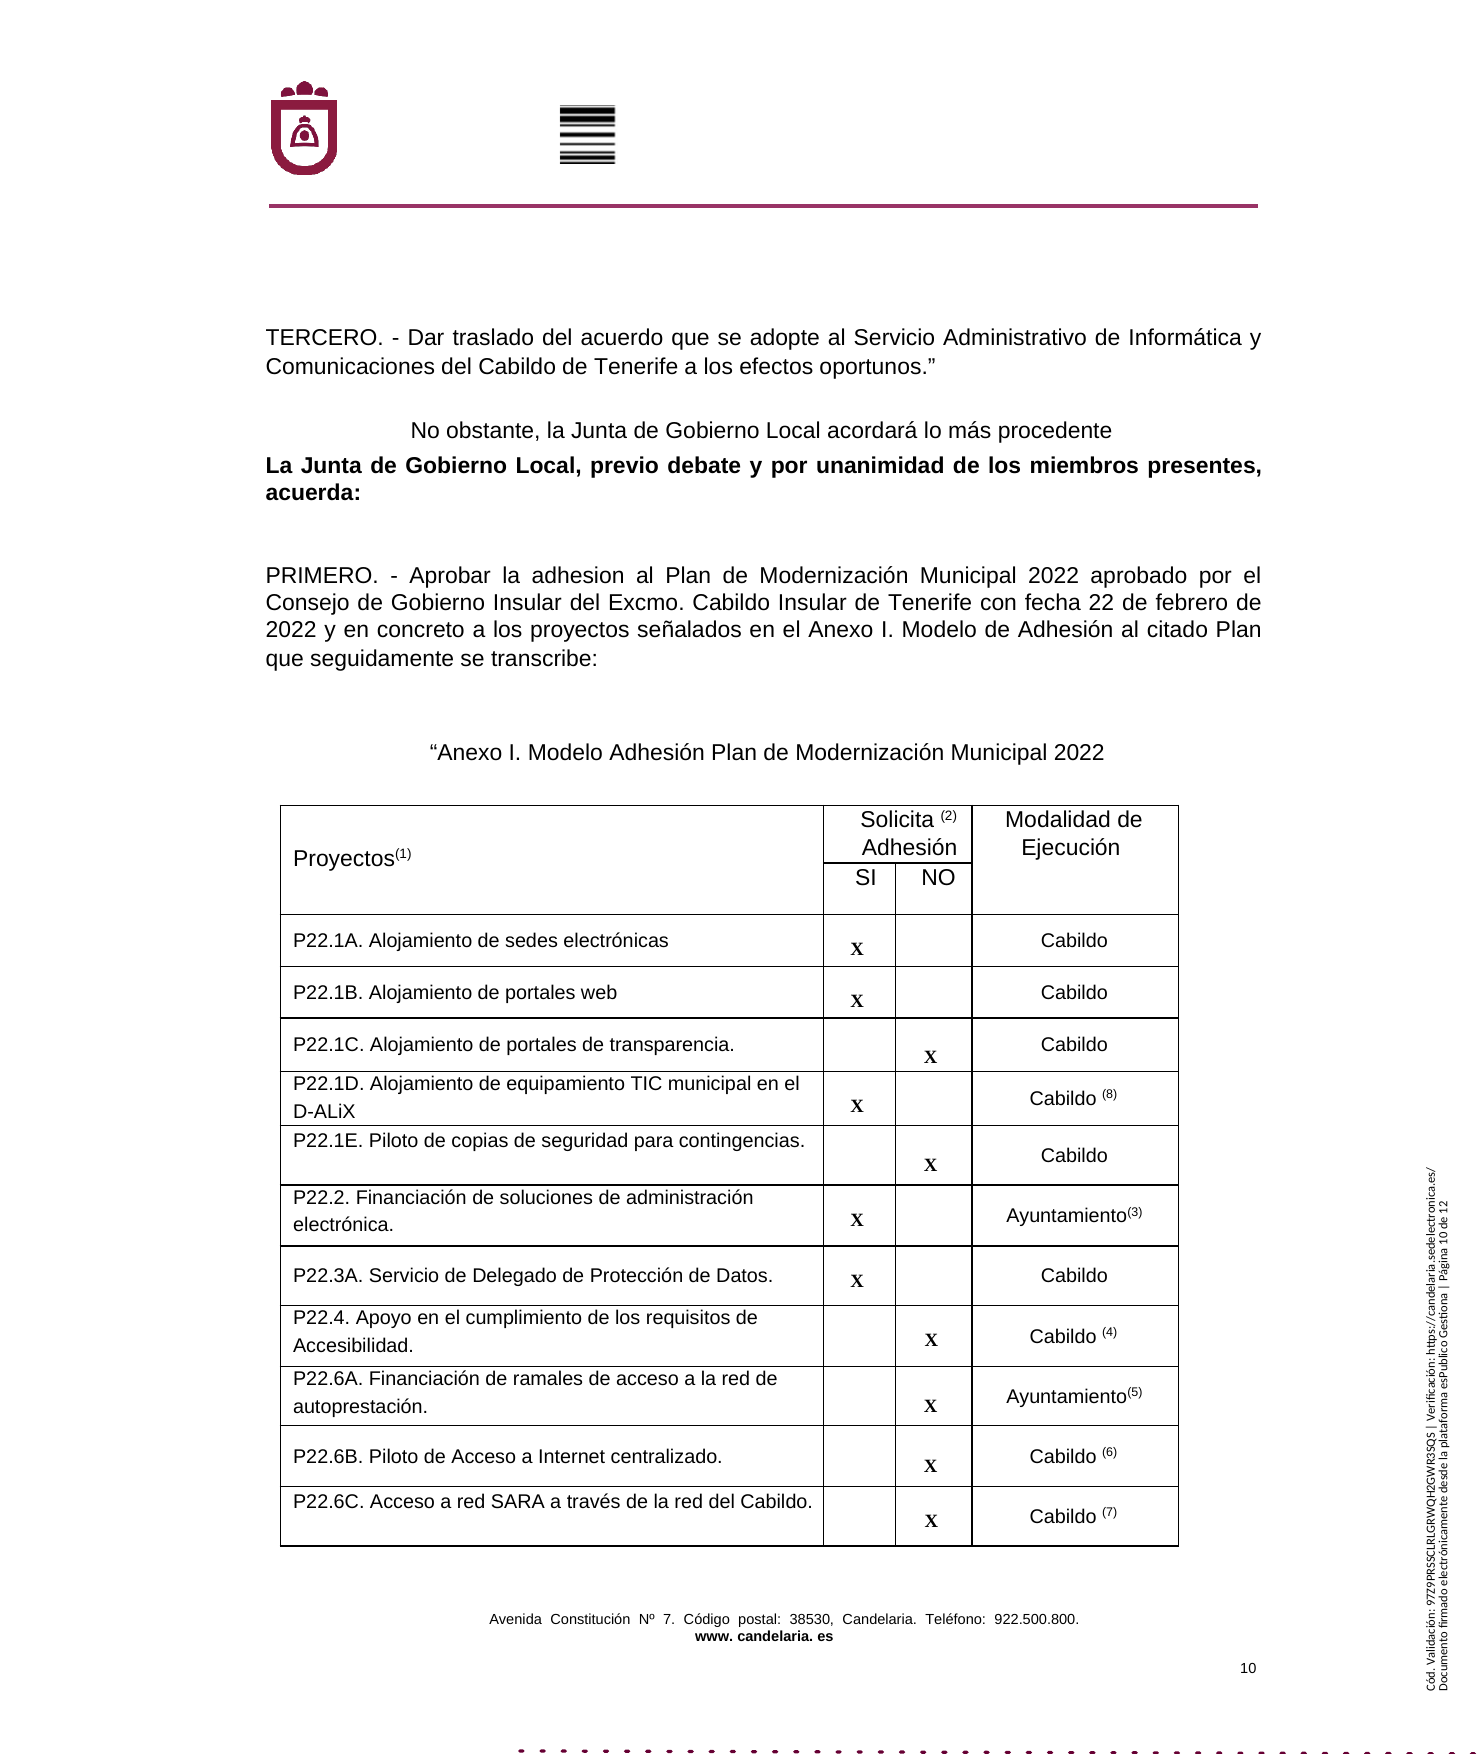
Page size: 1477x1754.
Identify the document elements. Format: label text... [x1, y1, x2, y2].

text “Anexo I. Modelo Adhesión Plan de Modernización Municipal 2022 [278, 737, 1263, 766]
table_cell P22.1C. Alojamiento de portales de transparencia. [281, 1019, 823, 1071]
table_cell X [824, 1072, 895, 1125]
table_cell Ayuntamiento(3) [973, 1186, 1178, 1245]
text No obstante, la Junta de Gobierno Local acordará lo más procedente [278, 417, 1251, 444]
table_cell P22.1A. Alojamiento de sedes electrónicas [281, 915, 823, 966]
table_cell P22.1D. Alojamiento de equipamiento TIC municipal en el D-ALiX [281, 1072, 823, 1125]
table_header Proyectos(1) [281, 806, 823, 914]
table_cell Cabildo (8) [973, 1072, 1178, 1125]
table_cell X [896, 1126, 971, 1184]
table_cell Cabildo (6) [973, 1426, 1178, 1486]
table_cell P22.1E. Piloto de copias de seguridad para contingencias. [281, 1126, 823, 1184]
table_header Solicita (2) Adhesión [824, 806, 971, 862]
table_cell [824, 1019, 895, 1071]
table_cell [896, 967, 971, 1017]
table_cell [896, 1186, 971, 1245]
table_cell X [896, 1426, 971, 1486]
table_cell [824, 1367, 895, 1425]
table_cell Cabildo [973, 1019, 1178, 1071]
table_cell P22.6A. Financiación de ramales de acceso a la red de autoprestación. [281, 1367, 823, 1425]
text PRIMERO. - Aprobar la adhesion al Plan de Modernización Municipal 2022 aprobado por el Consejo de Gobierno Insular del Excmo. Cabildo Insular de Tenerife con fecha 22 de febrero de 2022 y en concreto a los proyectos señalados en el Anexo I. Modelo de Adhesión al citado Plan que seguidamente se transcribe: [265, 562, 1263, 672]
table_cell Cabildo [973, 1126, 1178, 1184]
table_cell X [824, 915, 895, 966]
table_cell Cabildo (4) [973, 1306, 1178, 1366]
table_cell P22.6C. Acceso a red SARA a través de la red del Cabildo. [281, 1487, 823, 1545]
table_cell X [896, 1487, 971, 1545]
table_cell X [824, 1186, 895, 1245]
table_cell [824, 1306, 895, 1366]
table_cell X [896, 1306, 971, 1366]
table_cell [896, 915, 971, 966]
table_cell [896, 1247, 971, 1304]
table_cell X [896, 1019, 971, 1071]
table_cell Cabildo [973, 967, 1178, 1017]
table_cell [896, 1072, 971, 1125]
table_cell X [896, 1367, 971, 1425]
text TERCERO. - Dar traslado del acuerdo que se adopte al Servicio Administrativo de Informática y Comunicaciones del Cabildo de Tenerife a los efectos oportunos.” [265, 324, 1263, 379]
table_cell P22.1B. Alojamiento de portales web [281, 967, 823, 1017]
table_cell P22.6B. Piloto de Acceso a Internet centralizado. [281, 1426, 823, 1486]
table_cell Cabildo [973, 1247, 1178, 1304]
table_cell X [824, 967, 895, 1017]
table_cell [824, 1487, 895, 1545]
table_cell NO [896, 864, 971, 914]
table_cell Ayuntamiento(5) [973, 1367, 1178, 1425]
table_cell P22.4. Apoyo en el cumplimiento de los requisitos de Accesibilidad. [281, 1306, 823, 1366]
table_cell [824, 1126, 895, 1184]
table_cell P22.3A. Servicio de Delegado de Protección de Datos. [281, 1247, 823, 1304]
text La Junta de Gobierno Local, previo debate y por unanimidad de los miembros presentes, acuerda: [265, 452, 1263, 505]
table_cell X [824, 1247, 895, 1304]
table_cell Cabildo [973, 915, 1178, 966]
table_cell [824, 1426, 895, 1486]
table_cell SI [824, 864, 895, 914]
table_cell Cabildo (7) [973, 1487, 1178, 1545]
table_header Modalidad de Ejecución [973, 806, 1178, 914]
table_cell P22.2. Financiación de soluciones de administración electrónica. [281, 1186, 823, 1245]
